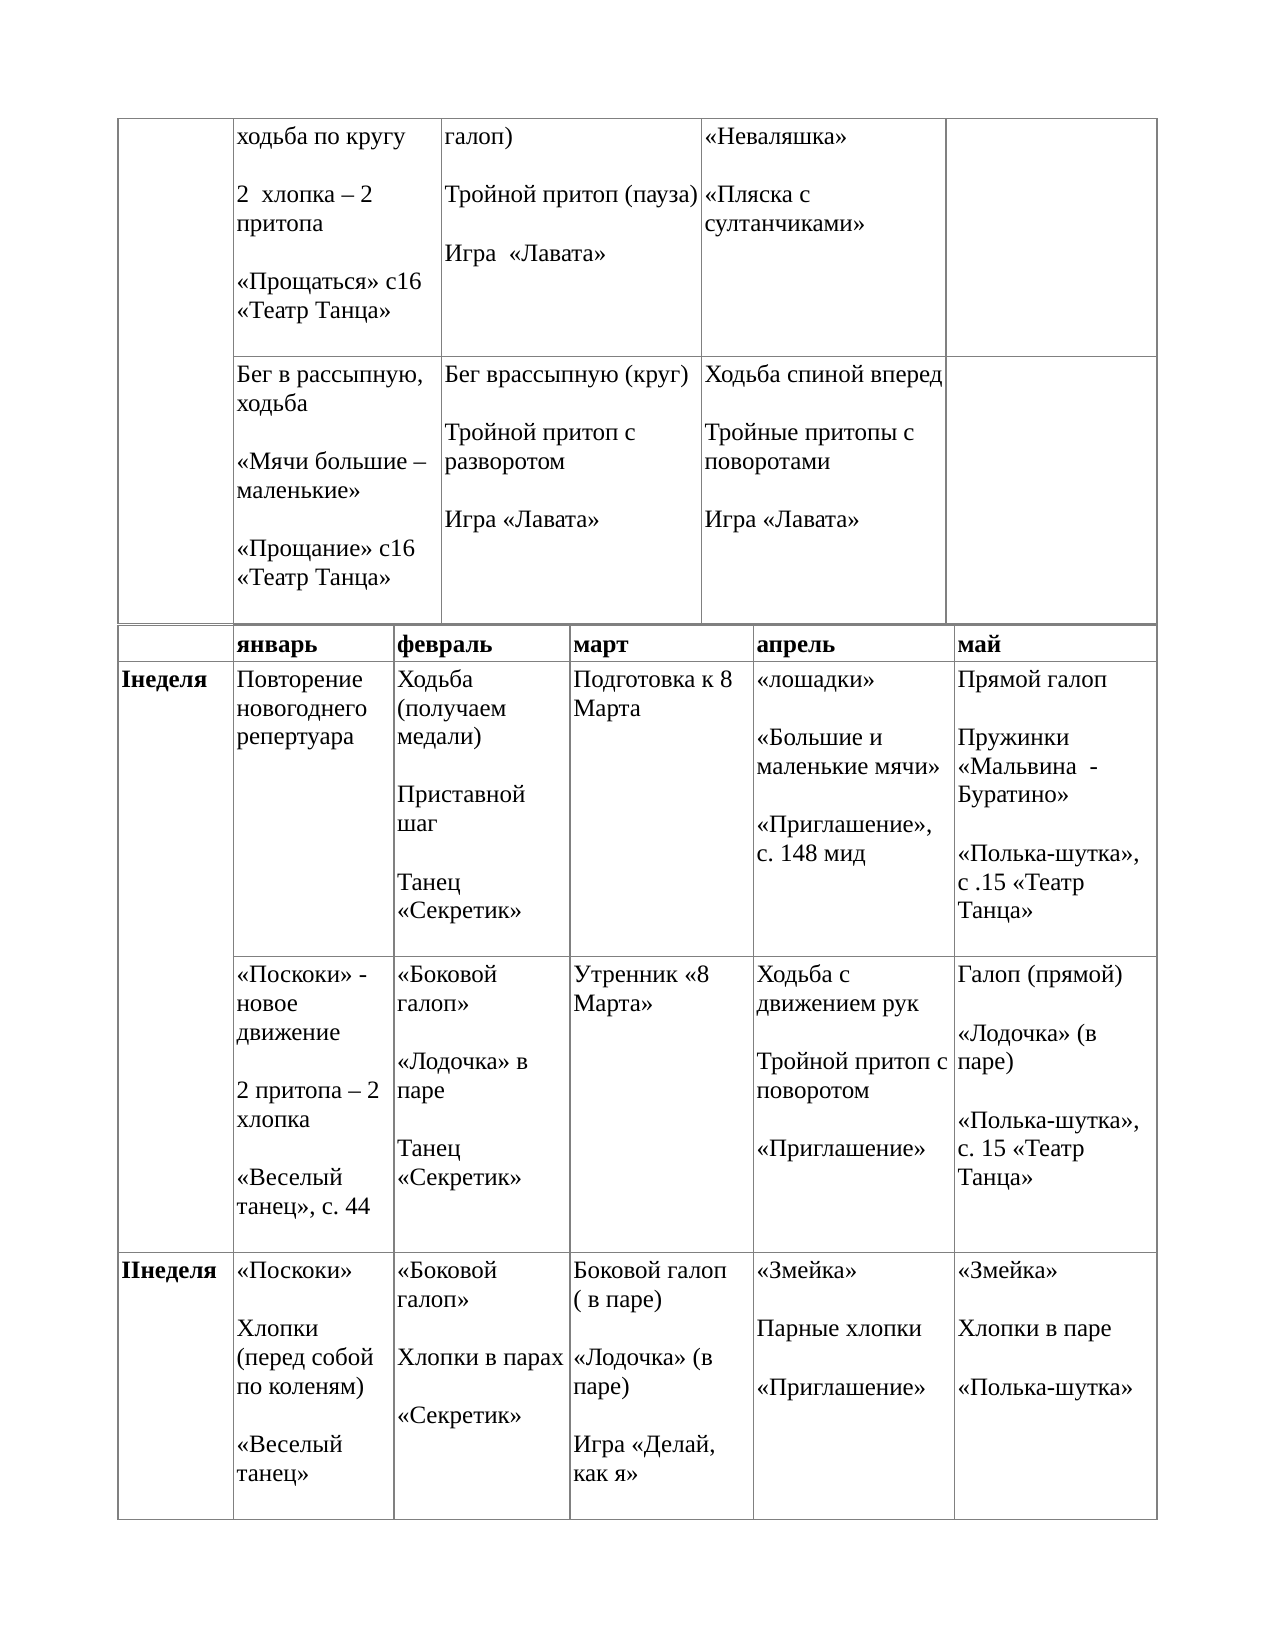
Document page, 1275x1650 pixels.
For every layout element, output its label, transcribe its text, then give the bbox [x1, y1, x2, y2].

table_cell Подготовка к 8 Марта [571, 662, 753, 956]
table_header февраль [395, 626, 569, 661]
table_header апрель [754, 626, 954, 661]
table_cell «Боковой галоп» Хлопки в парах «Секретик» [395, 1253, 569, 1519]
table_cell галоп) Тройной притоп (пауза) Игра «Лавата» [442, 119, 701, 356]
table_cell «Неваляшка» «Пляска с султанчиками» [702, 119, 945, 356]
table_cell Ходьба спиной вперед Тройные притопы с поворотами Игра «Лавата» [702, 357, 945, 623]
table_cell «Поскоки» Хлопки (перед собой по коленям) «Веселый танец» [234, 1253, 393, 1519]
table_cell Ходьба (получаем медали) Приставной шаг Танец «Секретик» [395, 662, 569, 956]
table_cell Галоп (прямой) «Лодочка» (в паре) «Полька-шутка», с. 15 «Театр Танца» [955, 957, 1156, 1252]
table_cell Бег врассыпную (круг) Тройной притоп с разворотом Игра «Лавата» [442, 357, 701, 623]
table_cell IIнеделя [119, 1253, 233, 1519]
table_cell «Змейка» Парные хлопки «Приглашение» [754, 1253, 954, 1519]
table_cell [947, 119, 1156, 356]
table_cell «Змейка» Хлопки в паре «Полька-шутка» [955, 1253, 1156, 1519]
table_cell Iнеделя [119, 662, 233, 1252]
table_cell Утренник «8 Марта» [571, 957, 753, 1252]
table_cell «лошадки» «Большие и маленькие мячи» «Приглашение», с. 148 мид [754, 662, 954, 956]
table_cell Ходьба с движением рук Тройной притоп с поворотом «Приглашение» [754, 957, 954, 1252]
table_cell Повторение новогоднего репертуара [234, 662, 393, 956]
table_cell Боковой галоп ( в паре) «Лодочка» (в паре) Игра «Делай, как я» [571, 1253, 753, 1519]
table_cell «Боковой галоп» «Лодочка» в паре Танец «Секретик» [395, 957, 569, 1252]
table_cell Прямой галоп Пружинки «Мальвина - Буратино» «Полька-шутка», с .15 «Театр Танца» [955, 662, 1156, 956]
table_header март [571, 626, 753, 661]
table_cell [119, 119, 233, 623]
table_header январь [234, 626, 393, 661]
table_cell «Поскоки» - новое движение 2 притопа – 2 хлопка «Веселый танец», с. 44 [234, 957, 393, 1252]
table_cell [947, 357, 1156, 623]
table_cell ходьба по кругу 2 хлопка – 2 притопа «Прощаться» с16 «Театр Танца» [234, 119, 441, 356]
table_header май [955, 626, 1156, 661]
table_cell Бег в рассыпную, ходьба «Мячи большие – маленькие» «Прощание» с16 «Театр Танца» [234, 357, 441, 623]
table_header [119, 626, 233, 661]
